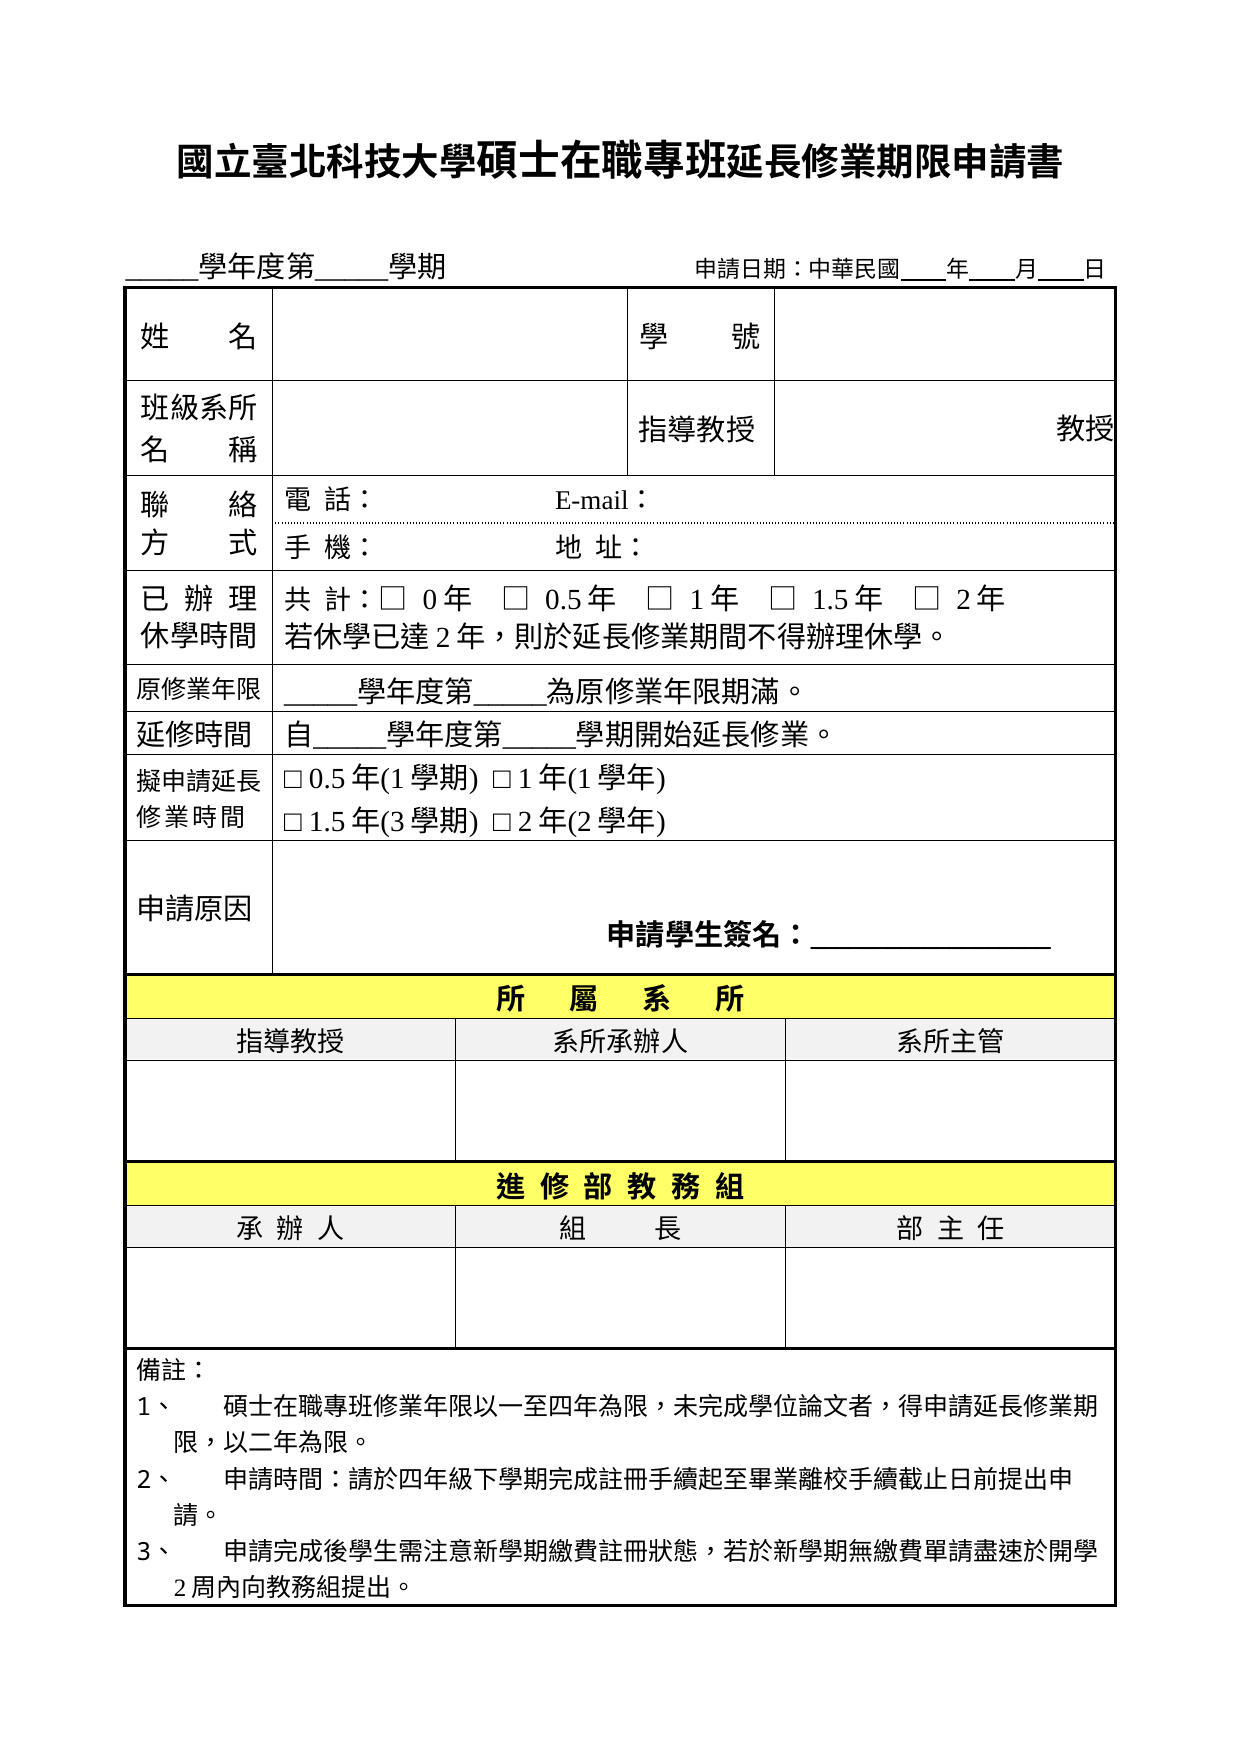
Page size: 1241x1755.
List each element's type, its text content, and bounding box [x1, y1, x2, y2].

table_cell 指導教授 [628, 381, 774, 475]
table_cell 擬申請延長修業時間 [127, 755, 272, 840]
table_cell 已 辦 理休學時間 [127, 571, 272, 664]
table_cell 申請原因 [127, 841, 272, 973]
table_cell 指導教授 [127, 1019, 455, 1059]
table_header [273, 289, 627, 380]
table_cell 部 主 任 [786, 1206, 1114, 1247]
table_cell 延修時間 [127, 712, 272, 754]
table_cell 承 辦 人 [127, 1206, 455, 1247]
table_cell [786, 1248, 1114, 1347]
text _____學年度第_____學期 申請日期：中華民國 年 月 日 [118, 244, 1122, 286]
table_cell 組 長 [456, 1206, 785, 1247]
table_cell [127, 1248, 455, 1347]
table_cell 系所主管 [786, 1019, 1114, 1059]
table_cell 所 屬 系 所 [127, 976, 1114, 1018]
table_header 姓 名 [127, 289, 272, 380]
table_cell [127, 1061, 455, 1160]
table_cell □ 0.5年(1學期) □ 1年(1學年) □ 1.5年(3學期) □ 2年(2學年) [273, 755, 1114, 840]
table_cell _____學年度第_____為原修業年限期滿。 [273, 665, 1114, 711]
table_cell [456, 1061, 785, 1160]
table_cell [456, 1248, 785, 1347]
table_header 學 號 [628, 289, 774, 380]
table_cell 教授 [775, 381, 1114, 475]
table_cell 原修業年限 [127, 665, 272, 711]
table_cell 系所承辦人 [456, 1019, 785, 1059]
table_cell 備註： 碩士在職專班修業年限以一至四年為限，未完成學位論文者，得申請延長修業期限，以二年為限。 申請時間：請於四年級下學期完成註冊手續起至畢業離校手續截止日前提出申請。 申請完成後學生需注意新學期繳費註冊狀態，若於新學期無繳費單請盡速於開學2周內向教務組提出。 本表經由所屬系所簽核完畢後，請交回進修部簽核存查。 [127, 1350, 1114, 1604]
table_cell 電 話： E-mail： [273, 476, 1114, 522]
table_header [775, 289, 1114, 380]
table_cell 聯 絡 方 式 [127, 476, 272, 569]
table_cell 申請學生簽名：___________________ [273, 841, 1114, 973]
table_cell [273, 381, 627, 475]
table_cell 進 修 部 教 務 組 [127, 1163, 1114, 1205]
table_cell 自_____學年度第_____學期開始延長修業。 [273, 712, 1114, 754]
table_cell 班級系所 名 稱 [127, 381, 272, 475]
table_cell [786, 1061, 1114, 1160]
table_cell 共 計：□ 0年 □ 0.5年 □ 1年 □ 1.5年 □ 2年 若休學已達2年，則於延長修業期間不得辦理休學。 [273, 571, 1114, 664]
table_cell 手 機： 地 址： [273, 522, 1114, 569]
text 國立臺北科技大學碩士在職專班延長修業期限申請書 [118, 127, 1122, 187]
